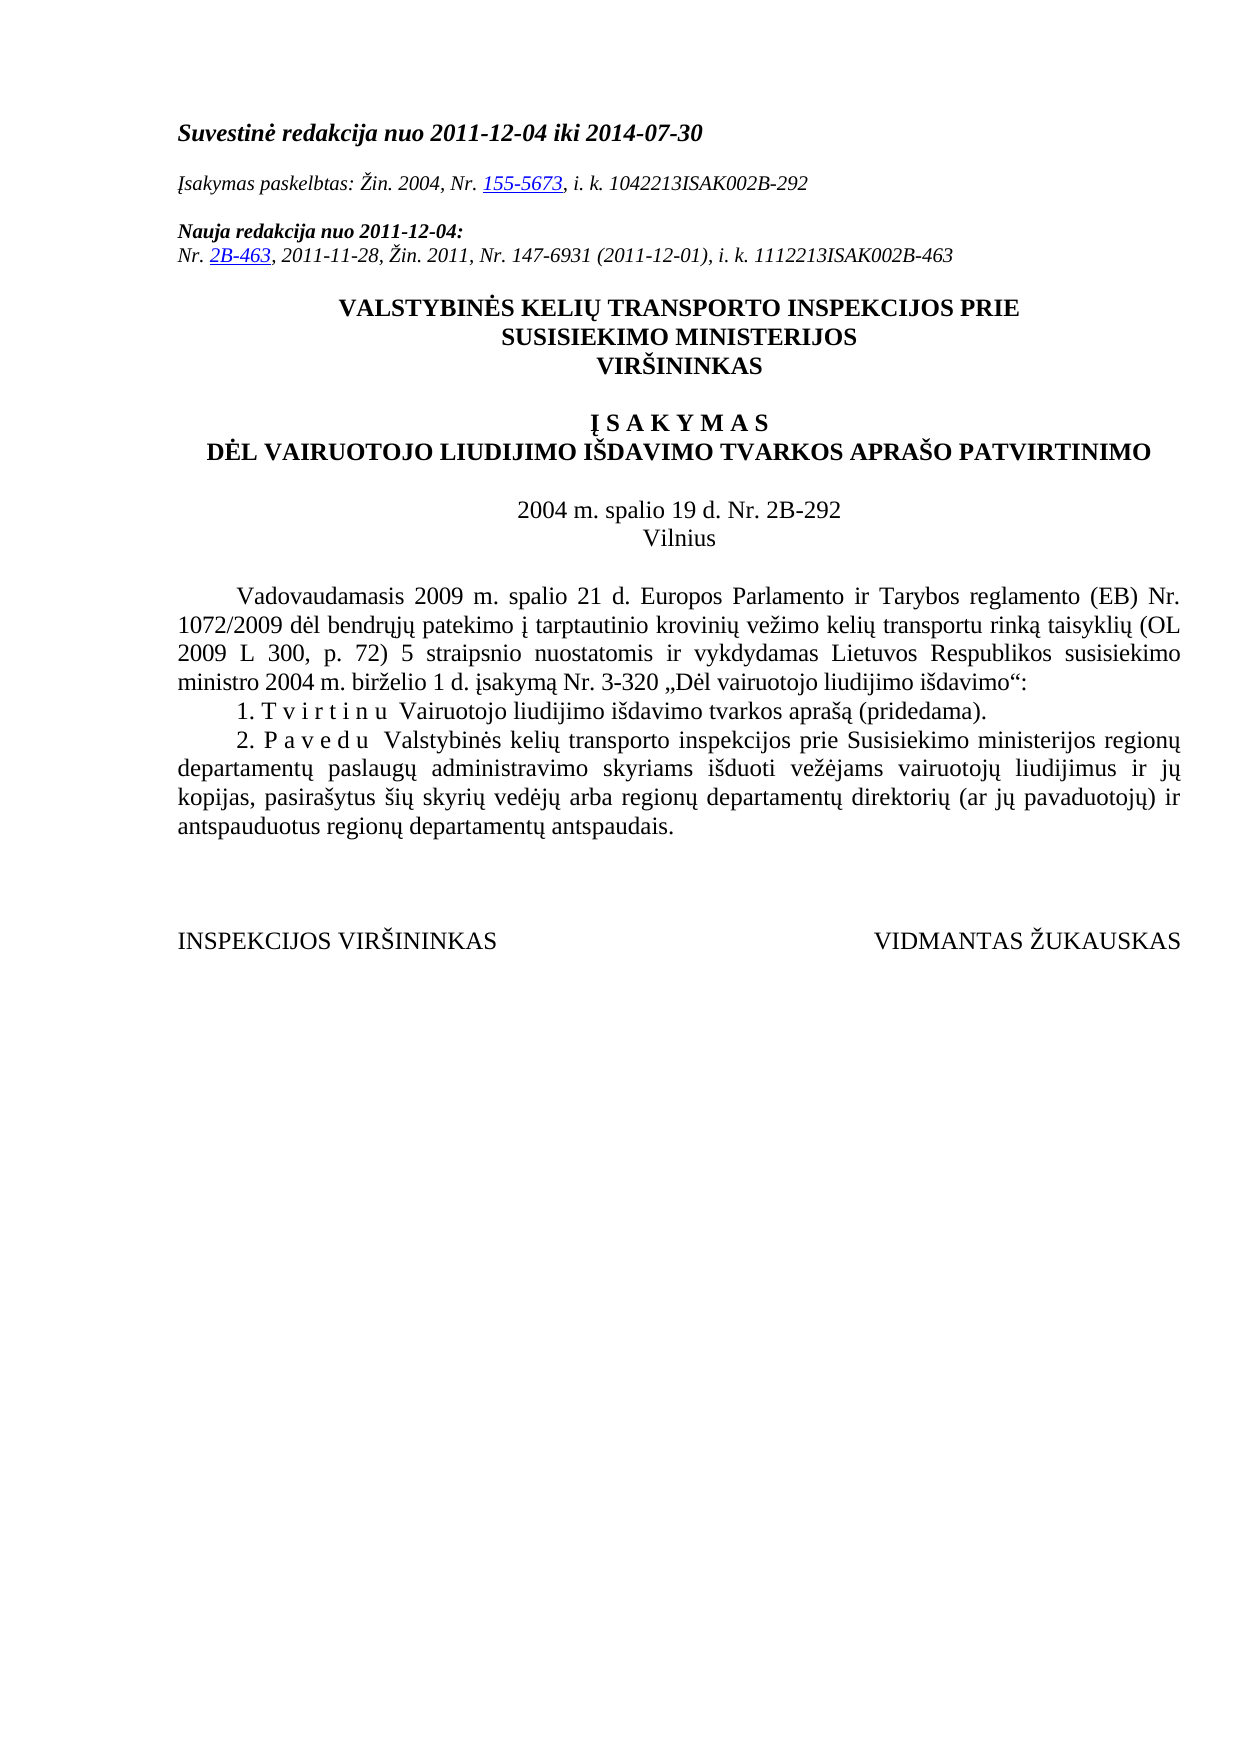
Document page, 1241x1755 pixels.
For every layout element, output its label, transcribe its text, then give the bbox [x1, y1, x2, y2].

text Vilnius [177, 523, 1181, 552]
text 2. Pavedu Valstybinės kelių transporto inspekcijos prie Susisiekimo ministerijos regionų departamentų paslaugų administravimo skyriams išduoti vežėjams vairuotojų liudijimus ir jų kopijas, pasirašytus šių skyrių vedėjų arba regionų departamentų direktorių (ar jų pavaduotojų) ir antspauduotus regionų departamentų antspaudais. [177, 725, 1181, 840]
text VIRŠININKAS [177, 351, 1181, 380]
text Vadovaudamasis 2009 m. spalio 21 d. Europos Parlamento ir Tarybos reglamento (EB) Nr. 1072/2009 dėl bendrųjų patekimo į tarptautinio krovinių vežimo kelių transportu rinką taisyklių (OL 2009 L 300, p. 72) 5 straipsnio nuostatomis ir vykdydamas Lietuvos Respublikos susisiekimo ministro 2004 m. birželio 1 d. įsakymą Nr. 3-320 „Dėl vairuotojo liudijimo išdavimo“: [177, 581, 1181, 696]
text 1. Tvirtinu Vairuotojo liudijimo išdavimo tvarkos aprašą (pridedama). [177, 696, 1181, 725]
text ĮSAKYMAS [177, 408, 1181, 437]
text 2004 m. spalio 19 d. Nr. 2B-292 [177, 495, 1181, 523]
text Įsakymas paskelbtas: Žin. 2004, Nr. 155-5673, i. k. 1042213ISAK002B-292 [177, 171, 1181, 195]
text Suvestinė redakcija nuo 2011-12-04 iki 2014-07-30 [177, 118, 1181, 147]
text Nauja redakcija nuo 2011-12-04: [177, 219, 1181, 243]
text DĖL VAIRUOTOJO LIUDIJIMO IŠDAVIMO TVARKOS APRAŠO PATVIRTINIMO [177, 437, 1181, 466]
text INSPEKCIJOS VIRŠININKAS VIDMANTAS ŽUKAUSKAS [177, 926, 1181, 955]
text SUSISIEKIMO MINISTERIJOS [177, 322, 1181, 351]
text VALSTYBINĖS KELIŲ TRANSPORTO INSPEKCIJOS PRIE [177, 293, 1181, 322]
text Nr. 2B-463, 2011-11-28, Žin. 2011, Nr. 147-6931 (2011-12-01), i. k. 1112213ISAK002B-463 [177, 243, 1181, 267]
